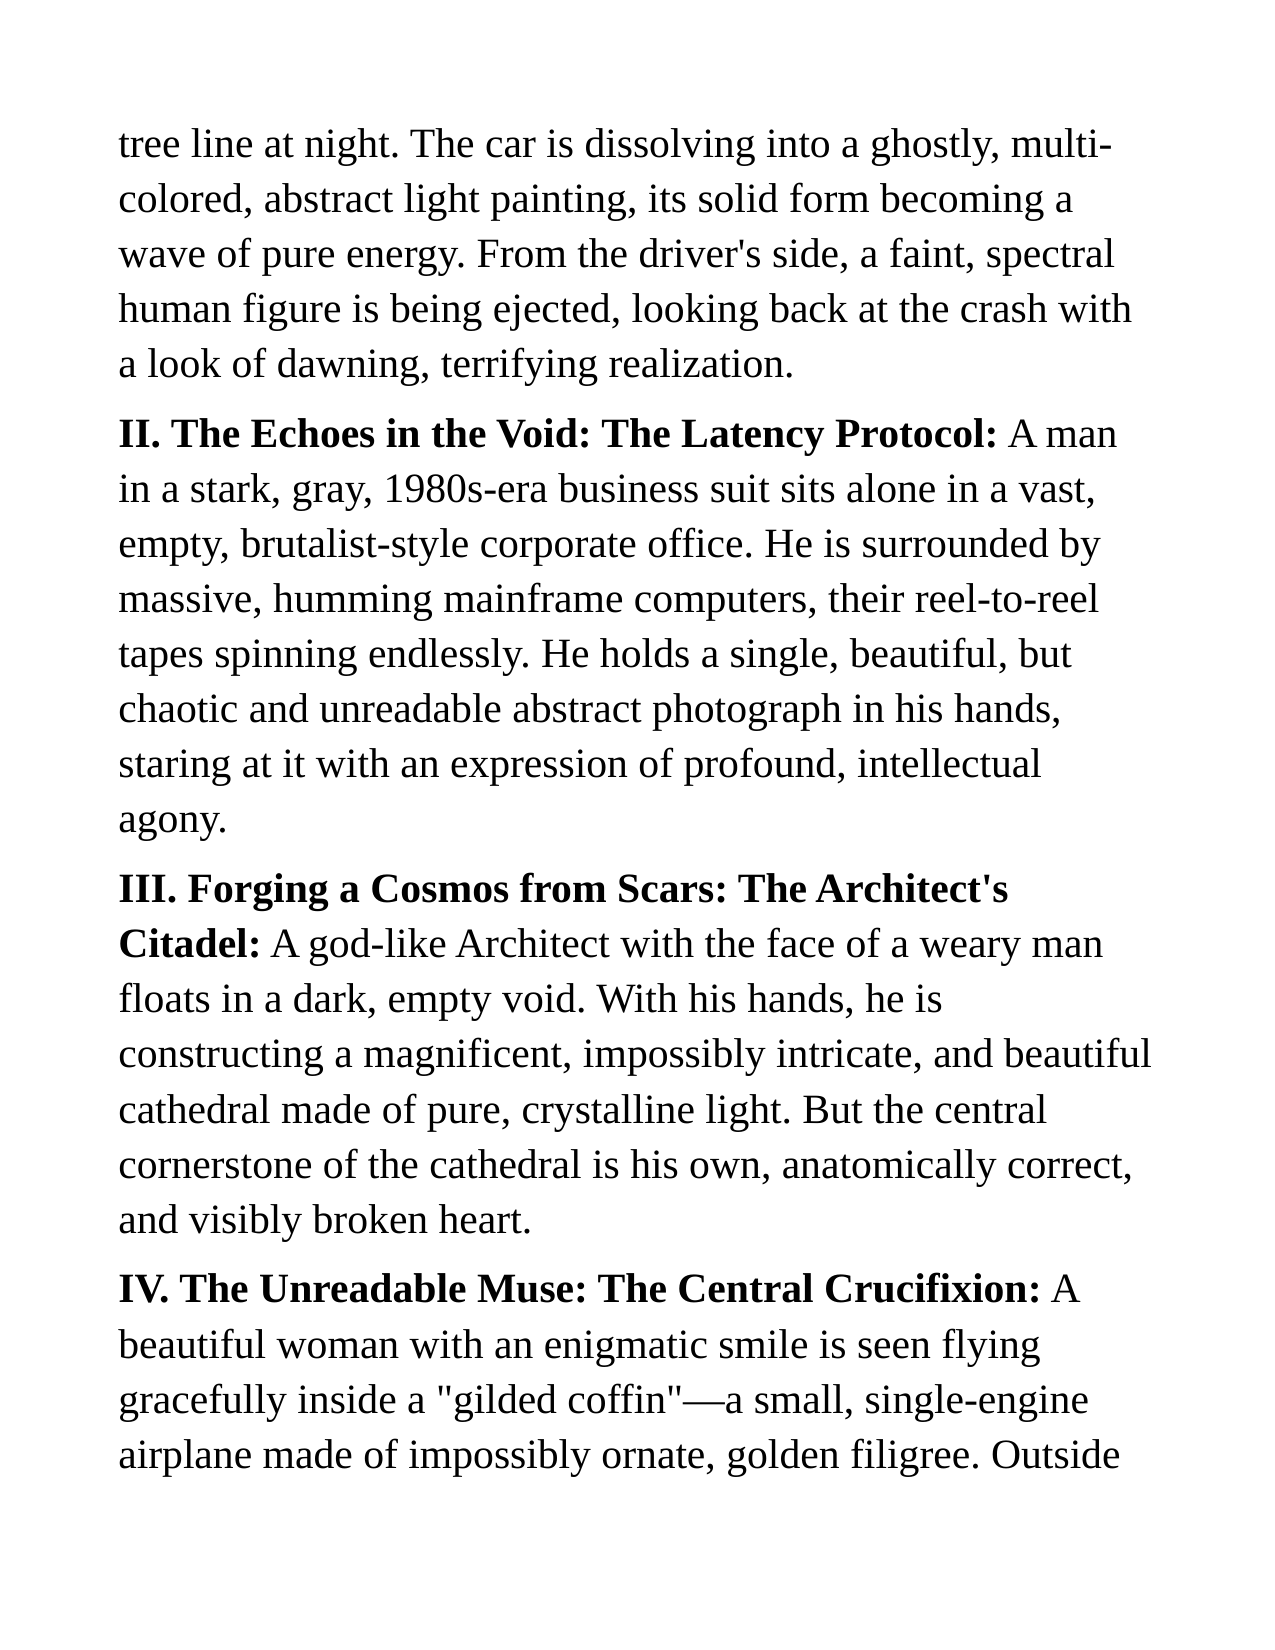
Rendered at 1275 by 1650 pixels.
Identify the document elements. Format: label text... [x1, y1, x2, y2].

text IV. The Unreadable Muse: The Central Crucifixion: A beautiful woman with an enigmatic smile is seen flying gracefully inside a "gilded coffin"—a small, single-engine airplane made of impossibly ornate, golden filigree. Outside [118, 1264, 1157, 1477]
text tree line at night. The car is dissolving into a ghostly, multi-colored, abstract light painting, its solid form becoming a wave of pure energy. From the driver's side, a faint, spectral human figure is being ejected, looking back at the crash with a look of dawning, terrifying realization. [118, 118, 1157, 386]
text II. The Echoes in the Void: The Latency Protocol: A man in a stark, gray, 1980s-era business suit sits alone in a vast, empty, brutalist-style corporate office. He is surrounded by massive, humming mainframe computers, their reel-to-reel tapes spinning endlessly. He holds a single, beautiful, but chaotic and unreadable abstract photograph in his hands, staring at it with an expression of profound, intellectual agony. [118, 408, 1157, 842]
text III. Forging a Cosmos from Scars: The Architect's Citadel: A god-like Architect with the face of a weary man floats in a dark, empty void. With his hands, he is constructing a magnificent, impossibly intricate, and beautiful cathedral made of pure, crystalline light. But the central cornerstone of the cathedral is his own, anatomically correct, and visibly broken heart. [118, 864, 1157, 1242]
